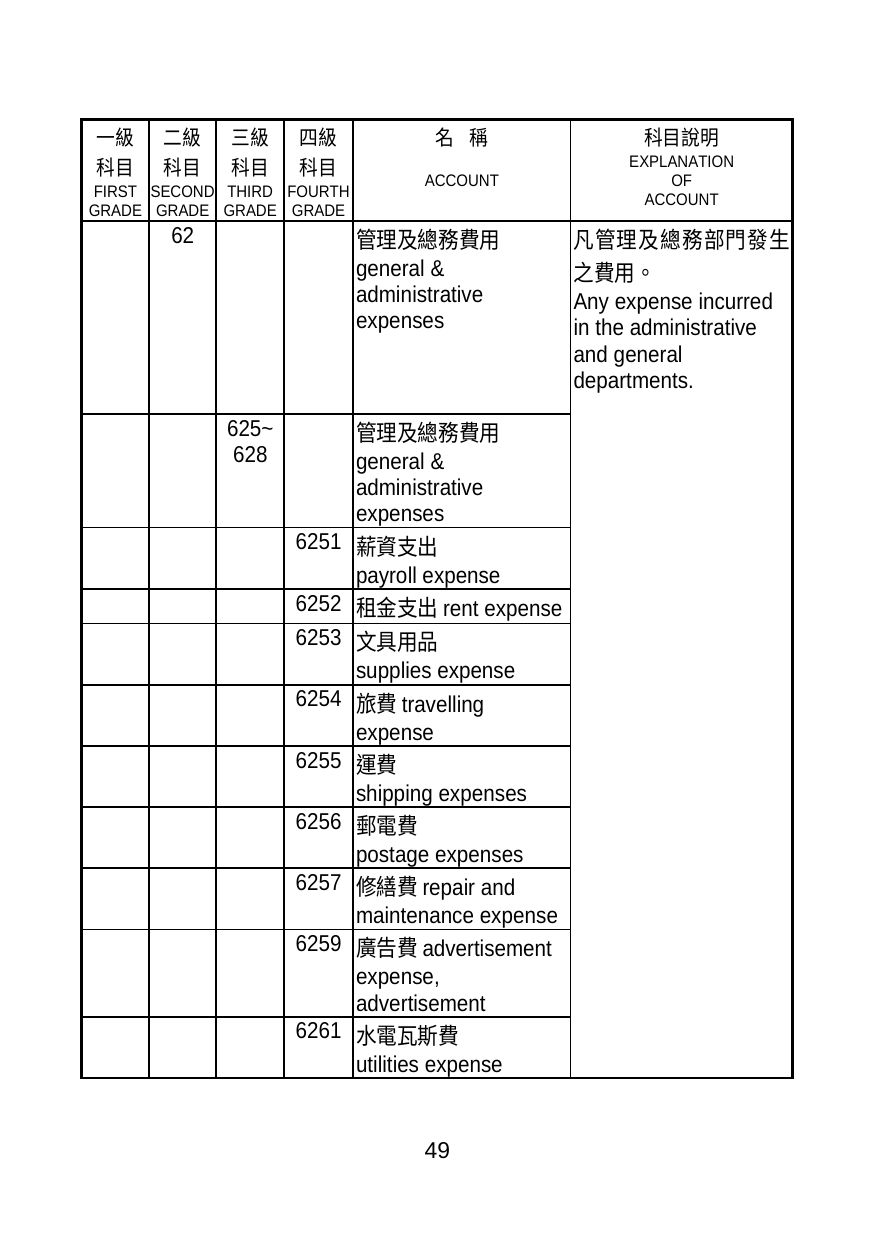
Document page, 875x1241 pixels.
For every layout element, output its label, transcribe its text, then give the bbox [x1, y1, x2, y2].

table_cell 薪資支出 payroll expense [354, 528, 570, 588]
table_cell [150, 869, 215, 928]
table_cell 625~ 628 [217, 415, 283, 527]
table_header 三級 科目 THIRD grade [217, 121, 283, 220]
table_cell [285, 222, 352, 413]
table_cell 郵電費 postage expenses [354, 808, 570, 867]
table_cell [83, 222, 148, 413]
table_cell [285, 415, 352, 527]
table_cell 6261 [285, 1018, 352, 1077]
table_cell [150, 624, 215, 684]
table_cell [217, 808, 283, 867]
table_cell [217, 590, 283, 623]
table_cell 運費 shipping expenses [354, 747, 570, 806]
table_cell [83, 869, 148, 928]
table_cell [217, 747, 283, 806]
table_cell 6252 [285, 590, 352, 623]
table_header 四級 科目 FOURTH grade [285, 121, 352, 220]
table_cell 租金支出rent expense [354, 590, 570, 623]
table_header 二級 科目 seCOND grade [150, 121, 215, 220]
table_cell 管理及總務費用general & administrative expenses [354, 415, 570, 527]
table_cell [150, 930, 215, 1016]
table_cell [83, 747, 148, 806]
table_cell 廣告費advertisement expense, advertisement [354, 930, 570, 1016]
table_cell [83, 930, 148, 1016]
table_cell 修繕費repair and maintenance expense [354, 869, 570, 928]
table_cell [83, 415, 148, 527]
table_cell 6253 [285, 624, 352, 684]
table_cell [83, 1018, 148, 1077]
table_cell 62 [150, 222, 215, 413]
table_cell [217, 1018, 283, 1077]
table_cell 文具用品 supplies expense [354, 624, 570, 684]
table_cell 6256 [285, 808, 352, 867]
table_cell 6255 [285, 747, 352, 806]
table_cell [83, 528, 148, 588]
table_cell [83, 686, 148, 745]
table_cell [217, 686, 283, 745]
table_cell 水電瓦斯費 utilities expense [354, 1018, 570, 1077]
table_cell [217, 528, 283, 588]
table_cell [83, 808, 148, 867]
table_cell 旅費travelling expense [354, 686, 570, 745]
table_cell [150, 1018, 215, 1077]
table_cell 6257 [285, 869, 352, 928]
table_cell [217, 869, 283, 928]
table_cell [217, 624, 283, 684]
table_cell [83, 590, 148, 623]
table_header 名 稱 account [354, 121, 570, 220]
table_cell 6259 [285, 930, 352, 1016]
table_header 一級 科目 first grade [83, 121, 148, 220]
table_header 科目說明 EXPLANATION OF aCCOUNT [571, 121, 791, 220]
table_cell 6254 [285, 686, 352, 745]
table_cell [83, 624, 148, 684]
table_cell [150, 528, 215, 588]
table_cell [150, 686, 215, 745]
table_cell 凡管理及總務部門發生之費用。 Any expense incurred in the administrative and general departments. [571, 222, 791, 1077]
table_cell [150, 590, 215, 623]
table_cell [217, 930, 283, 1016]
table_cell 6251 [285, 528, 352, 588]
table_cell [150, 747, 215, 806]
table_cell [150, 415, 215, 527]
table_cell [150, 808, 215, 867]
table_cell 管理及總務費用general & administrative expenses [354, 222, 570, 413]
table_cell [217, 222, 283, 413]
